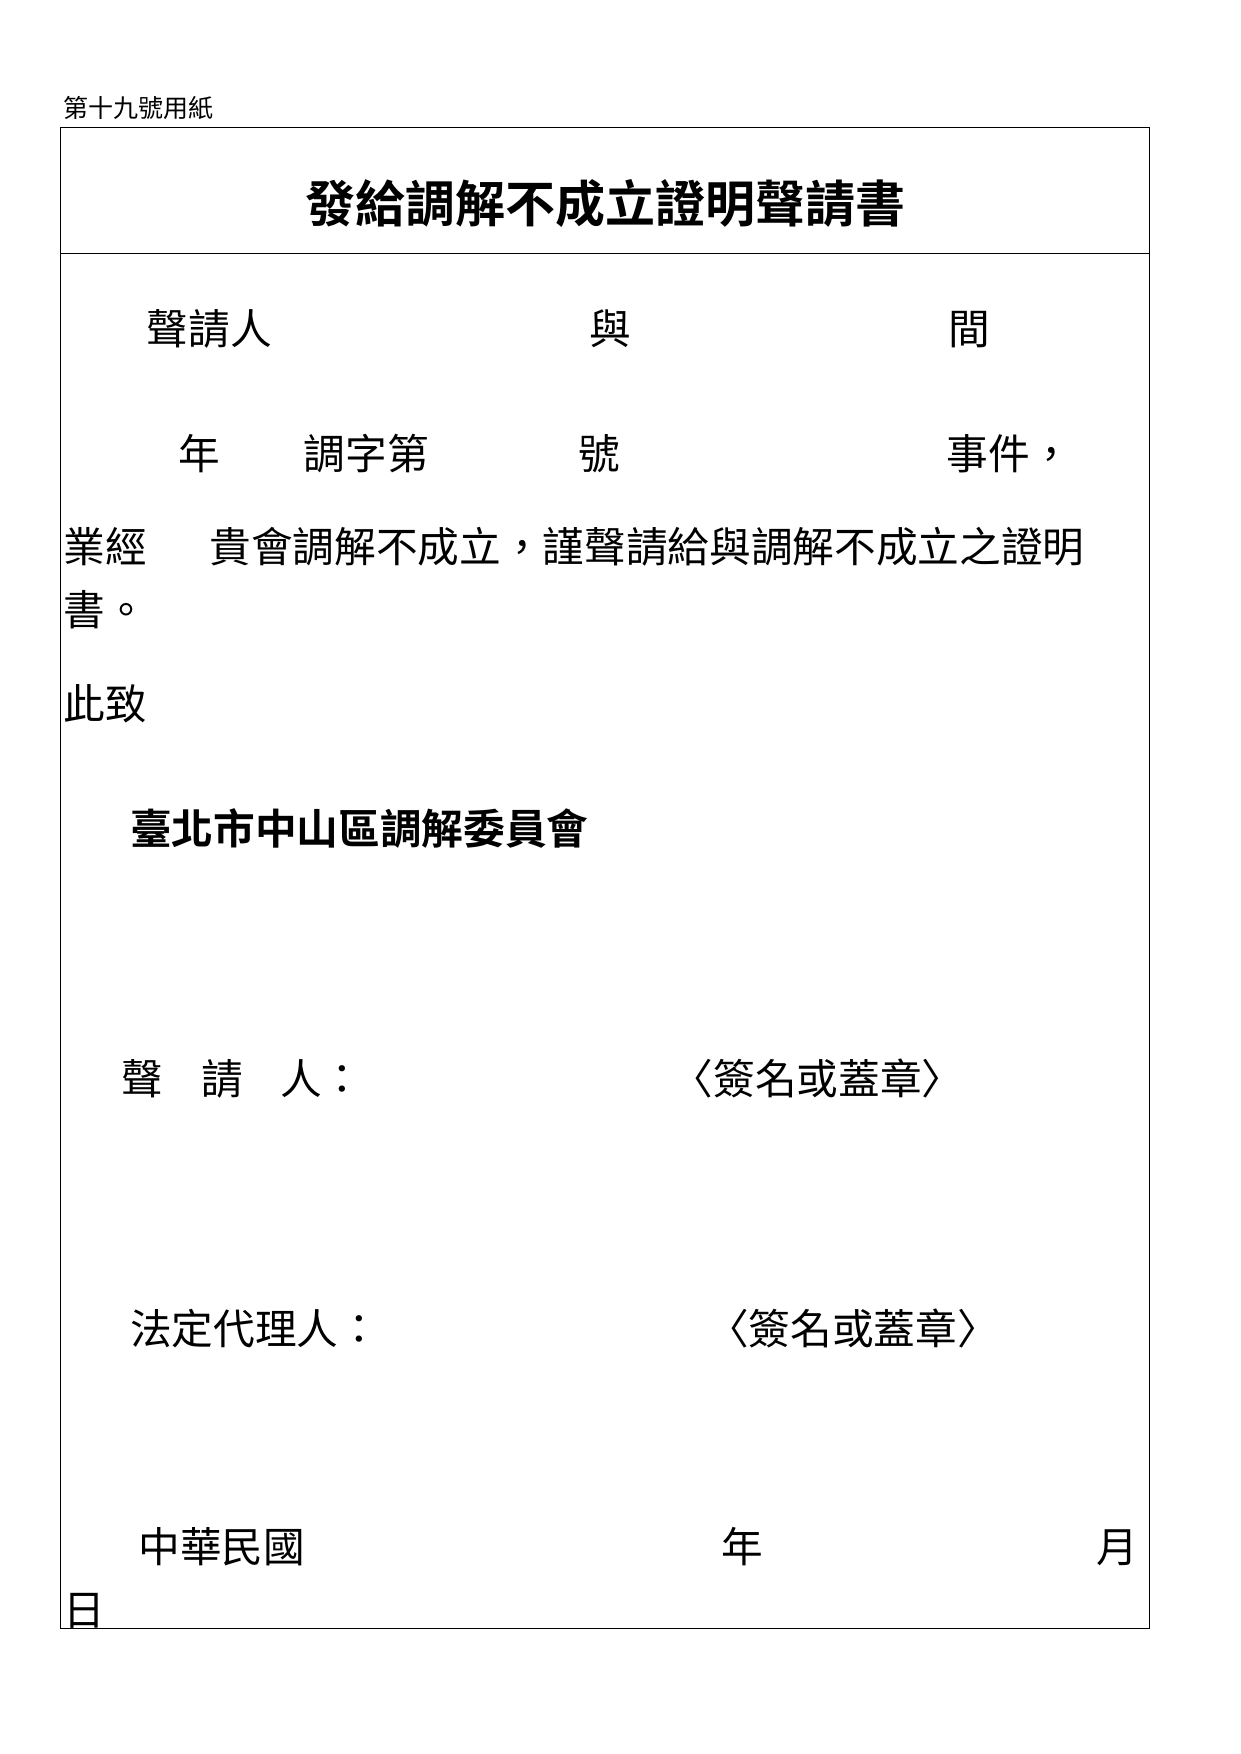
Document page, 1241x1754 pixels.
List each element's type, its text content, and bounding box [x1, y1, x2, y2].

table_cell 中華民國 年 月 日 [61, 1503, 1149, 1628]
table_cell 此致 [61, 628, 1149, 753]
table_cell 臺北市中山區調解委員會 [61, 753, 1149, 878]
table_cell [61, 1128, 1149, 1253]
table_cell 發給調解不成立證明聲請書 [61, 128, 1149, 253]
table_cell 聲請人 與 間 [61, 254, 1149, 378]
table_cell 法定代理人： 〈簽名或蓋章〉 [61, 1253, 1149, 1378]
table_cell 聲 請 人： 〈簽名或蓋章〉 [61, 1003, 1149, 1128]
table_cell [61, 878, 1149, 1003]
table_cell [61, 1378, 1149, 1503]
table_header 第十九號用紙 [60, 65, 1149, 127]
table_cell 年 調字第 號 事件， [61, 378, 1149, 503]
table_cell 業經 貴會調解不成立，謹聲請給與調解不成立之證明書。 [61, 503, 1149, 628]
